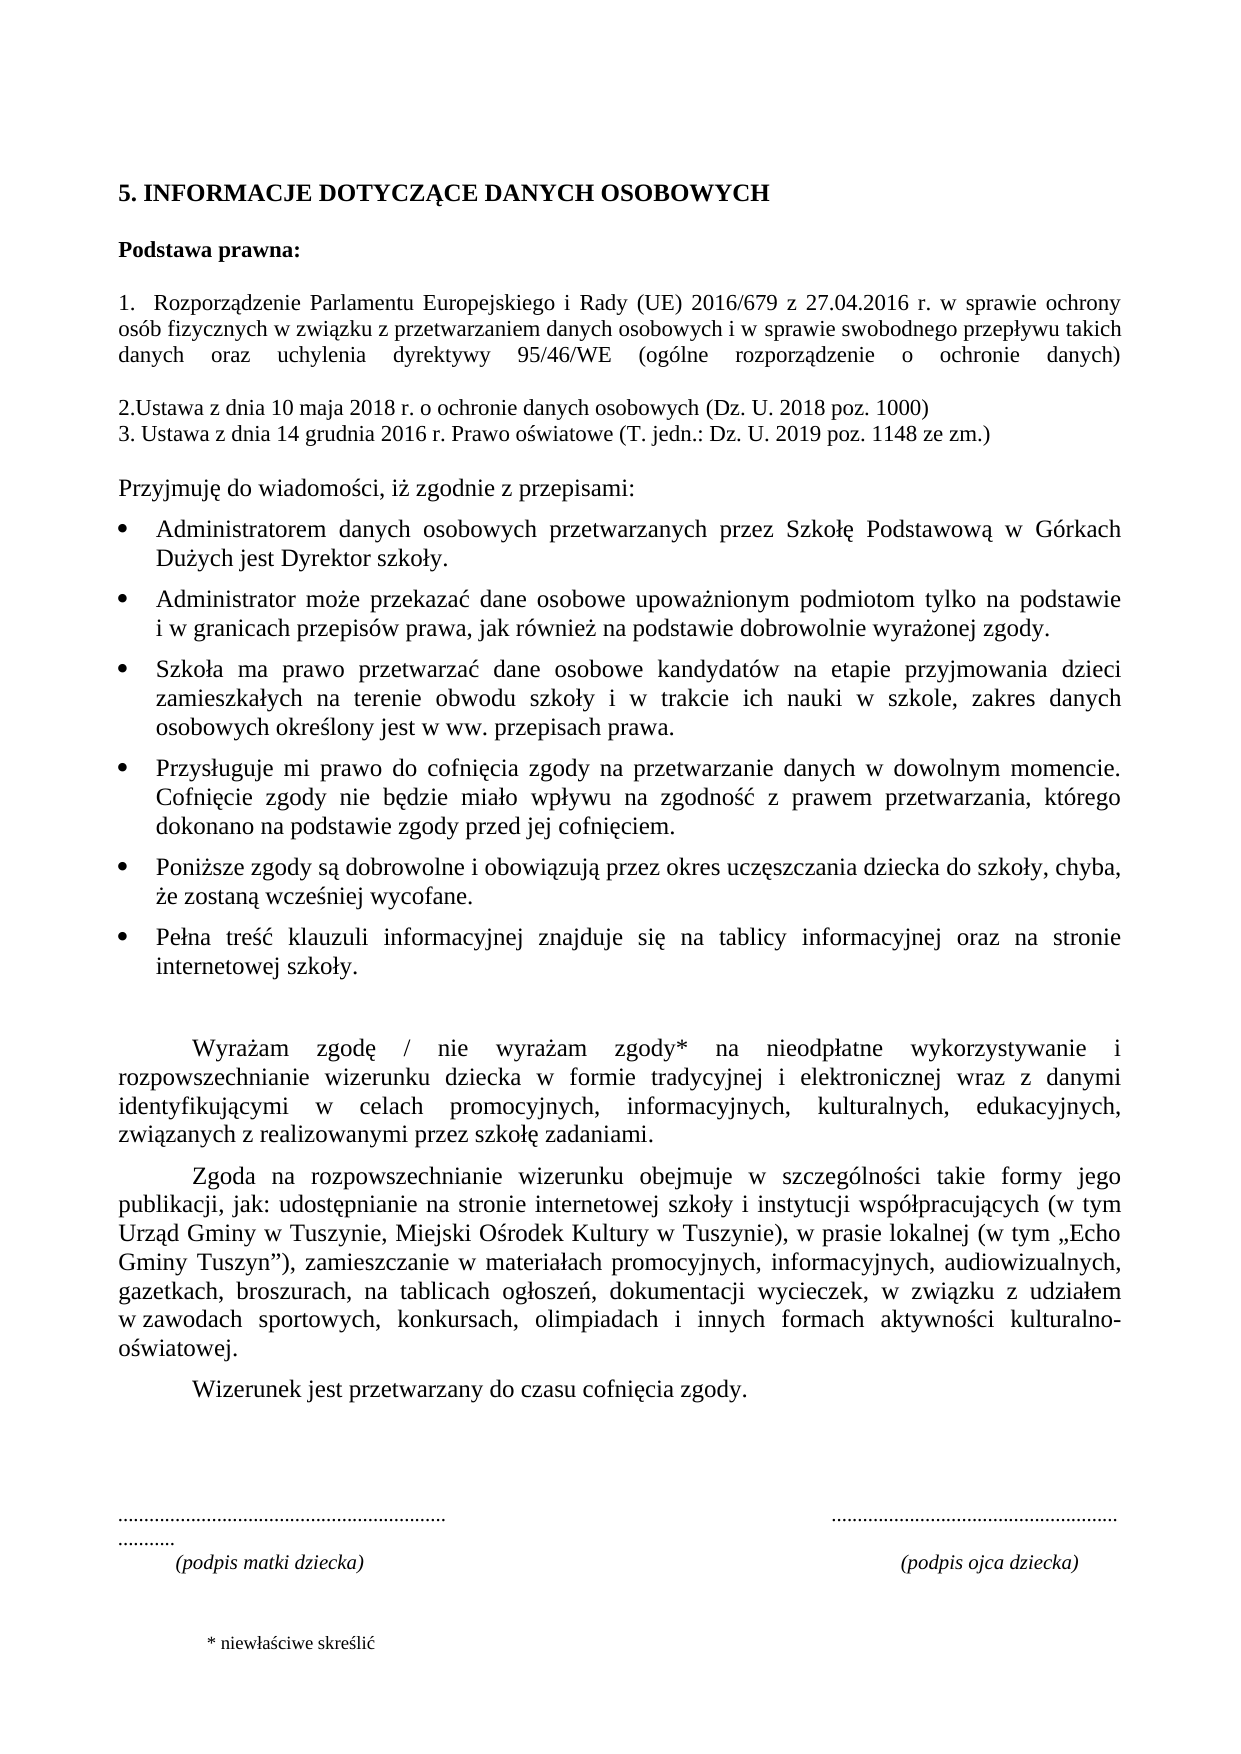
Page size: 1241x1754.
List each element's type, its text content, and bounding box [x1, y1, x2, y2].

text 1. Rozporządzenie Parlamentu Europejskiego i Rady (UE) 2016/679 z 27.04.2016 r. w sprawie ochrony osób fizycznych w związku z przetwarzaniem danych osobowych i w sprawie swobodnego przepływu takich danych oraz uchylenia dyrektywy 95/46/WE (ogólne rozporządzenie o ochronie danych) 2.Ustawa z dnia 10 maja 2018 r. o ochronie danych osobowych (Dz. U. 2018 poz. 1000) [118, 262, 1122, 421]
list Administrator może przekazać dane osobowe upoważnionym podmiotom tylko na podstawie i w granicach przepisów prawa, jak również na podstawie dobrowolnie wyrażonej zgody. [118, 584, 1122, 642]
text (podpis matki dziecka) (podpis ojca dziecka) [118, 1550, 1122, 1574]
text ............................................................... .................................................................. [118, 1502, 1122, 1550]
list Pełna treść klauzuli informacyjnej znajduje się na tablicy informacyjnej oraz na stronie internetowej szkoły. [118, 922, 1122, 979]
list Poniższe zgody są dobrowolne i obowiązują przez okres uczęszczania dziecka do szkoły, chyba, że zostaną wcześniej wycofane. [118, 852, 1122, 909]
list Przysługuje mi prawo do cofnięcia zgody na przetwarzanie danych w dowolnym momencie. Cofnięcie zgody nie będzie miało wpływu na zgodność z prawem przetwarzania, którego dokonano na podstawie zgody przed jej cofnięciem. [118, 753, 1122, 839]
text 5. INFORMACJE DOTYCZĄCE DANYCH OSOBOWYCH [118, 178, 1122, 207]
text Zgoda na rozpowszechnianie wizerunku obejmuje w szczególności takie formy jego publikacji, jak: udostępnianie na stronie internetowej szkoły i instytucji współpracujących (w tym Urząd Gminy w Tuszynie, Miejski Ośrodek Kultury w Tuszynie), w prasie lokalnej (w tym „Echo Gminy Tuszyn”), zamieszczanie w materiałach promocyjnych, informacyjnych, audiowizualnych, gazetkach, broszurach, na tablicach ogłoszeń, dokumentacji wycieczek, w związku z udziałem w zawodach sportowych, konkursach, olimpiadach i innych formach aktywności kulturalno-oświatowej. [118, 1161, 1122, 1362]
list Administratorem danych osobowych przetwarzanych przez Szkołę Podstawową w Górkach Dużych jest Dyrektor szkoły. [118, 514, 1122, 572]
text Podstawa prawna: [118, 236, 1122, 262]
text 3. Ustawa z dnia 14 grudnia 2016 r. Prawo oświatowe (T. jedn.: Dz. U. 2019 poz. 1148 ze zm.) [118, 421, 1122, 447]
text * niewłaściwe skreślić [133, 1632, 1122, 1653]
text Wizerunek jest przetwarzany do czasu cofnięcia zgody. [118, 1374, 1122, 1403]
text Przyjmuję do wiadomości, iż zgodnie z przepisami: [118, 473, 1122, 502]
list Szkoła ma prawo przetwarzać dane osobowe kandydatów na etapie przyjmowania dzieci zamieszkałych na terenie obwodu szkoły i w trakcie ich nauki w szkole, zakres danych osobowych określony jest w ww. przepisach prawa. [118, 654, 1122, 741]
text Wyrażam zgodę / nie wyrażam zgody* na nieodpłatne wykorzystywanie i rozpowszechnianie wizerunku dziecka w formie tradycyjnej i elektronicznej wraz z danymi identyfikującymi w celach promocyjnych, informacyjnych, kulturalnych, edukacyjnych, związanych z realizowanymi przez szkołę zadaniami. [118, 1033, 1122, 1148]
